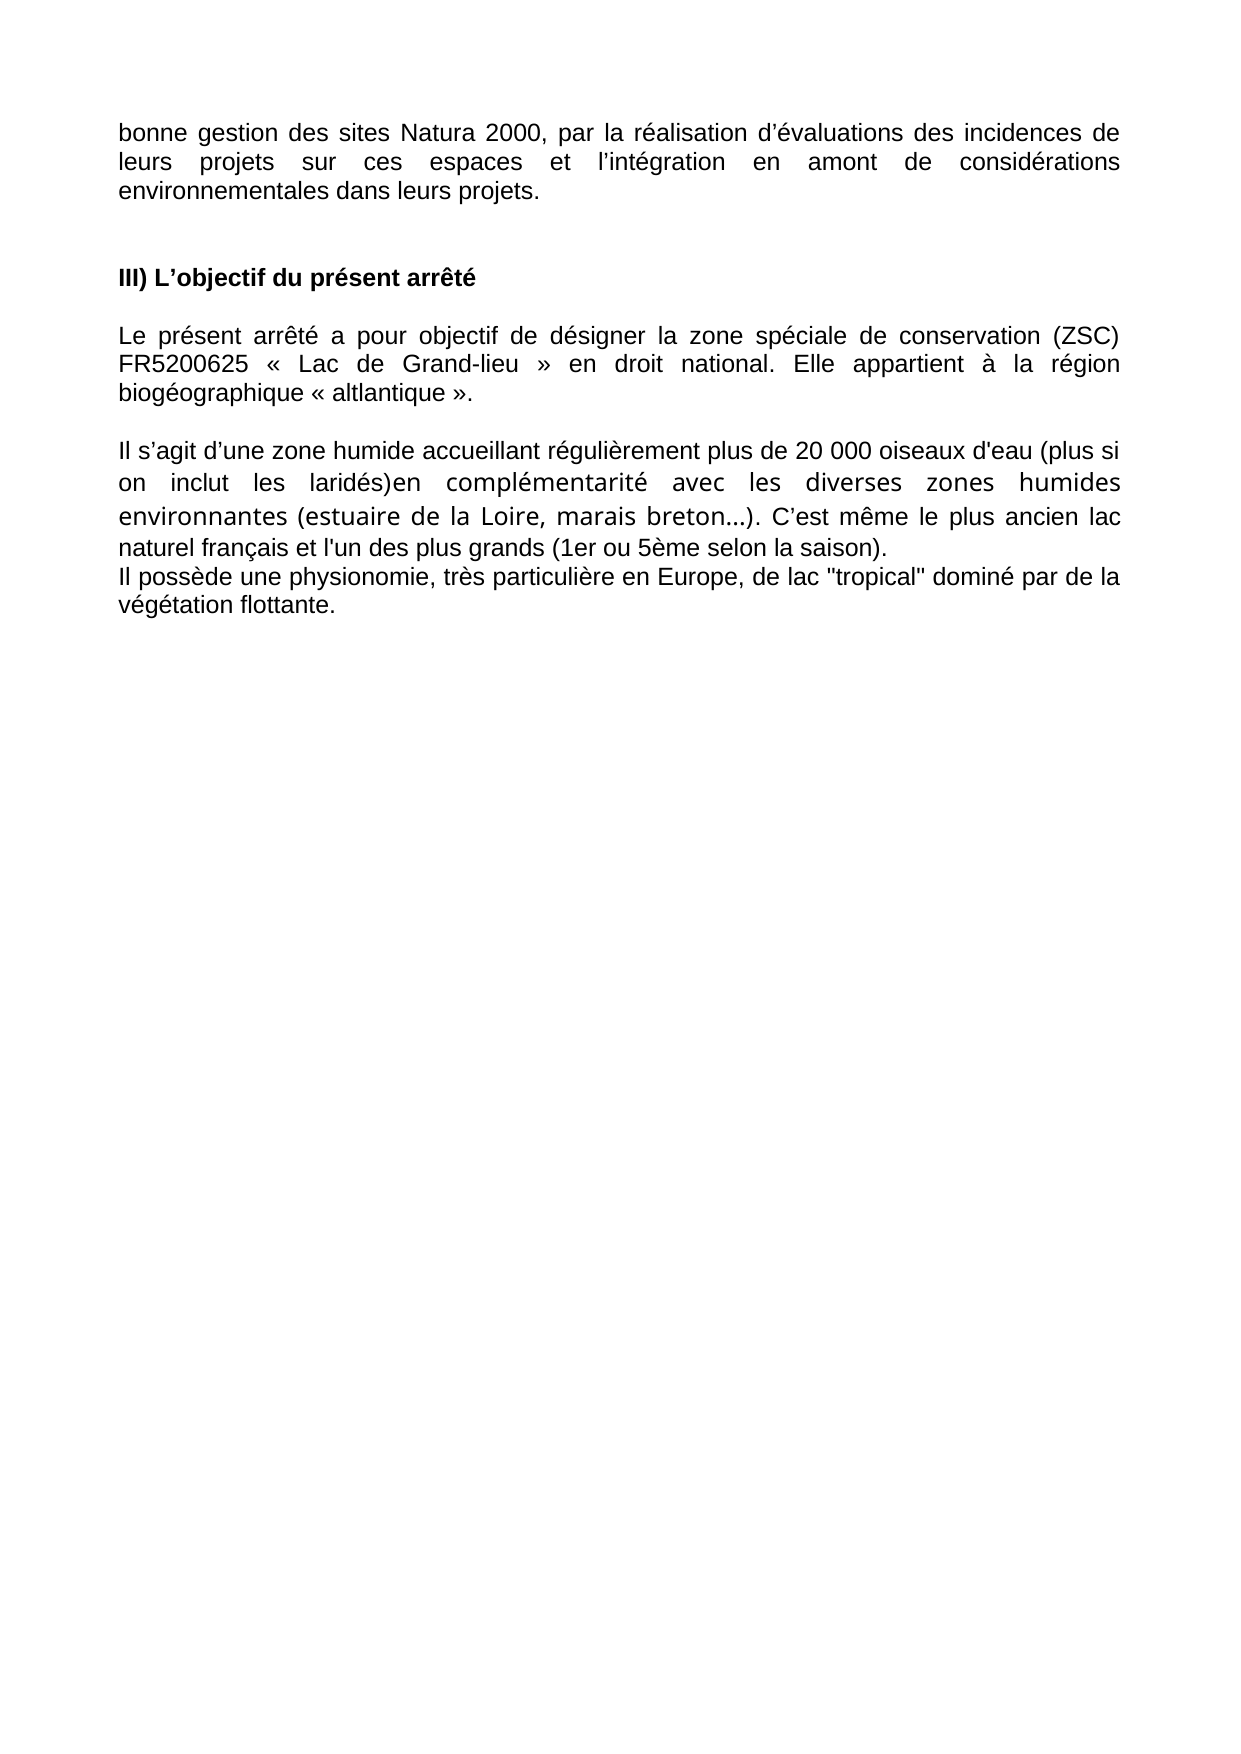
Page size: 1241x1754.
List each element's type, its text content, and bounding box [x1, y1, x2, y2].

text Il s’agit d’une zone humide accueillant régulièrement plus de 20 000 oiseaux d'eau (plus si on inclut les laridés)en complémentarité avec les diverses zones humides environnantes (estuaire de la Loire, marais breton...). C’est même le plus ancien lac naturel français et l'un des plus grands (1er ou 5ème selon la saison). [118, 436, 1122, 562]
text Il possède une physionomie, très particulière en Europe, de lac "tropical" dominé par de la végétation flottante. [118, 562, 1122, 619]
text Le présent arrêté a pour objectif de désigner la zone spéciale de conservation (ZSC) FR5200625 « Lac de Grand-lieu » en droit national. Elle appartient à la région biogéographique « altlantique ». [118, 321, 1122, 407]
text bonne gestion des sites Natura 2000, par la réalisation d’évaluations des incidences de leurs projets sur ces espaces et l’intégration en amont de considérations environnementales dans leurs projets. [118, 118, 1122, 204]
text III) L’objectif du présent arrêté [118, 263, 1122, 291]
